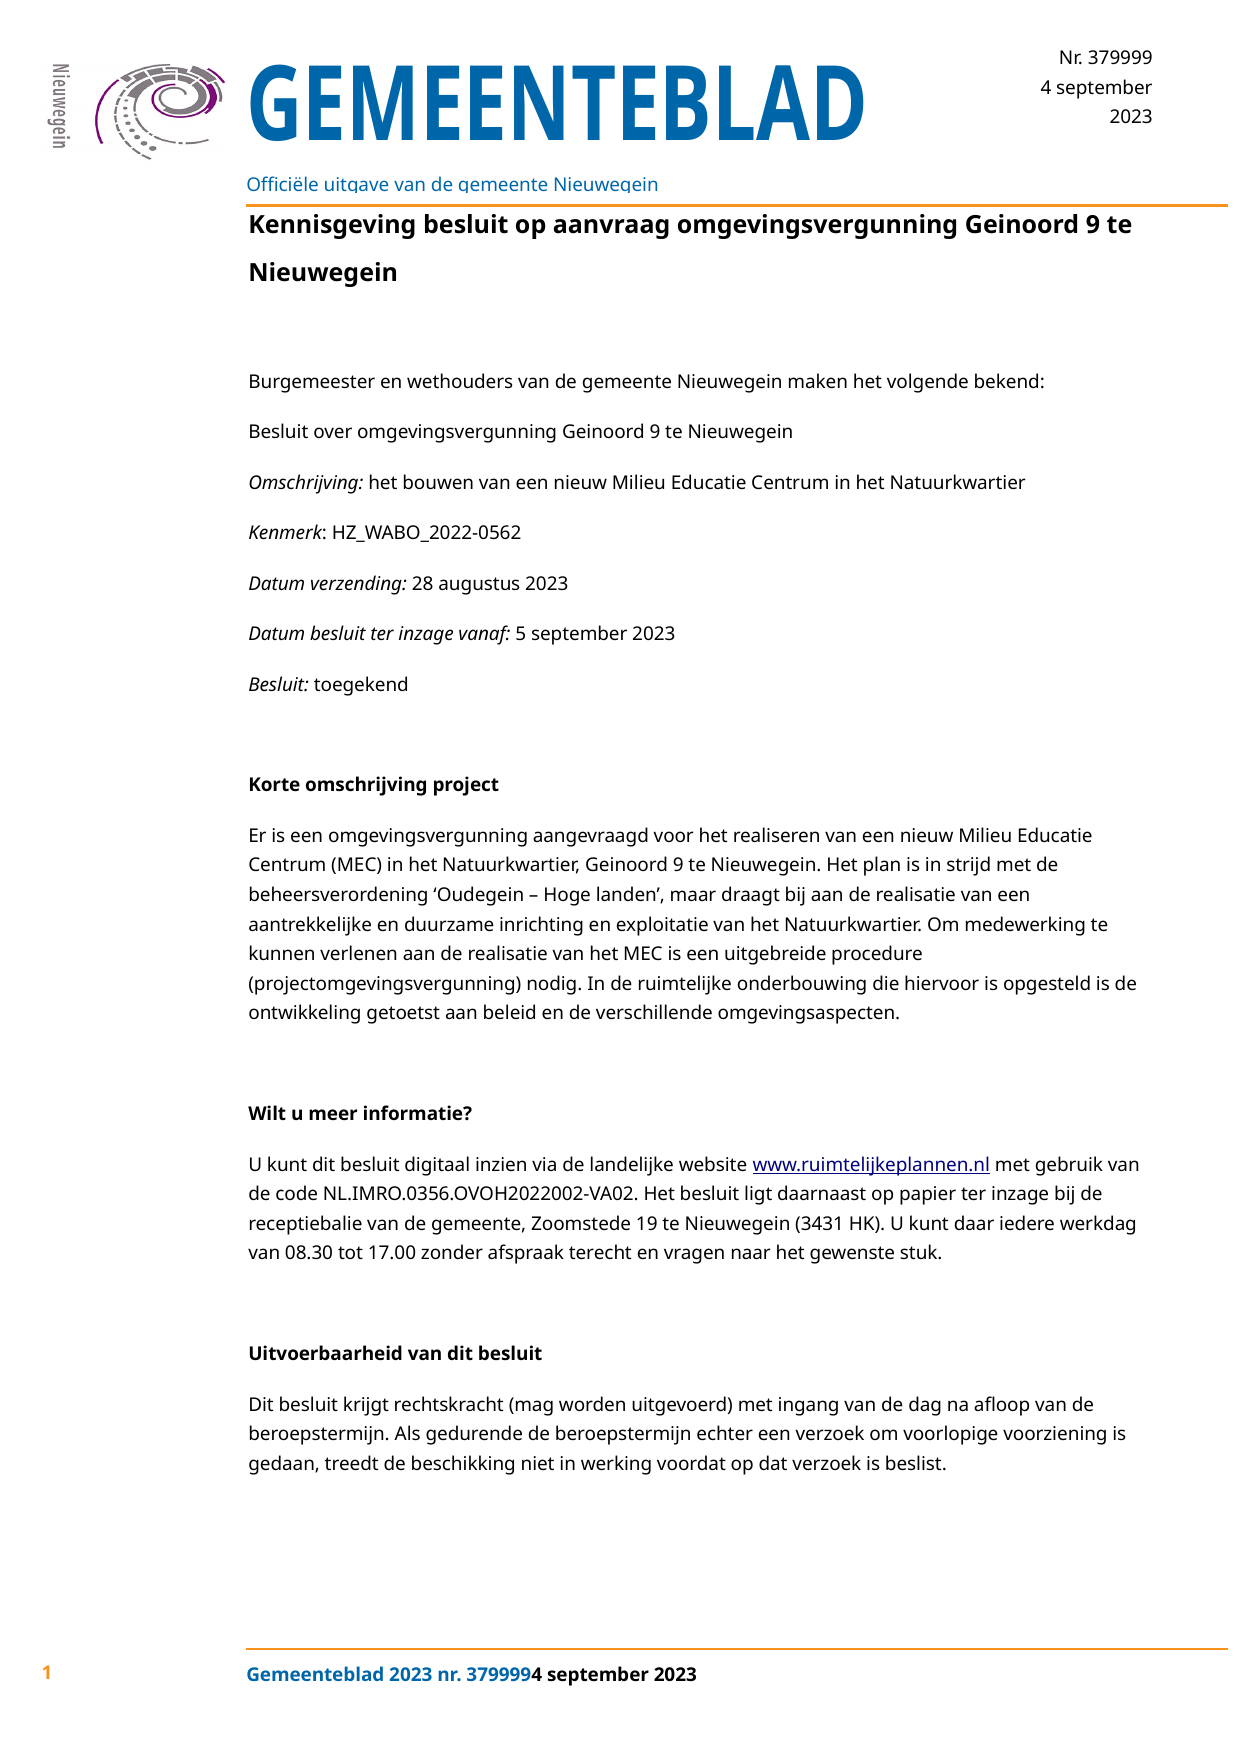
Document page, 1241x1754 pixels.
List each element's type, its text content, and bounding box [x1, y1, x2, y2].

text Besluit: toegekend [248, 671, 1152, 697]
text Burgemeester en wethouders van de gemeente Nieuwegein maken het volgende bekend: [248, 368, 1152, 394]
text Wilt u meer informatie? [248, 1100, 1152, 1126]
text Datum verzending: 28 augustus 2023 [248, 570, 1152, 596]
text Kenmerk: HZ_WABO_2022-0562 [248, 519, 1152, 545]
text Kennisgeving besluit op aanvraag omgevingsvergunning Geinoord 9 te Nieuwegein [248, 207, 1152, 288]
text Dit besluit krijgt rechtskracht (mag worden uitgevoerd) met ingang van de dag na afloop van de beroepstermijn. Als gedurende de beroepstermijn echter een verzoek om voorlopige voorziening is gedaan, treedt de beschikking niet in werking voordat op dat verzoek is beslist. [248, 1391, 1152, 1476]
text Datum besluit ter inzage vanaf: 5 september 2023 [248, 620, 1152, 646]
text U kunt dit besluit digitaal inzien via de landelijke website www.ruimtelijkeplannen.nl met gebruik van de code NL.IMRO.0356.OVOH2022002-VA02. Het besluit ligt daarnaast op papier ter inzage bij de receptiebalie van de gemeente, Zoomstede 19 te Nieuwegein (3431 HK). U kunt daar iedere werkdag van 08.30 tot 17.00 zonder afspraak terecht en vragen naar het gewenste stuk. [248, 1151, 1152, 1265]
text Besluit over omgevingsvergunning Geinoord 9 te Nieuwegein [248, 419, 1152, 444]
text Uitvoerbaarheid van dit besluit [248, 1340, 1152, 1366]
picture [41, 47, 231, 172]
text Omschrijving: het bouwen van een nieuw Milieu Educatie Centrum in het Natuurkwartier [248, 469, 1152, 495]
text Er is een omgevingsvergunning aangevraagd voor het realiseren van een nieuw Milieu Educatie Centrum (MEC) in het Natuurkwartier, Geinoord 9 te Nieuwegein. Het plan is in strijd met de beheersverordening ‘Oudegein – Hoge landen’, maar draagt bij aan de realisatie van een aantrekkelijke en duurzame inrichting en exploitatie van het Natuurkwartier. Om medewerking te kunnen verlenen aan de realisatie van het MEC is een uitgebreide procedure (projectomgevingsvergunning) nodig. In de ruimtelijke onderbouwing die hiervoor is opgesteld is de ontwikkeling getoetst aan beleid en de verschillende omgevingsaspecten. [248, 822, 1152, 1025]
text Korte omschrijving project [248, 772, 1152, 797]
